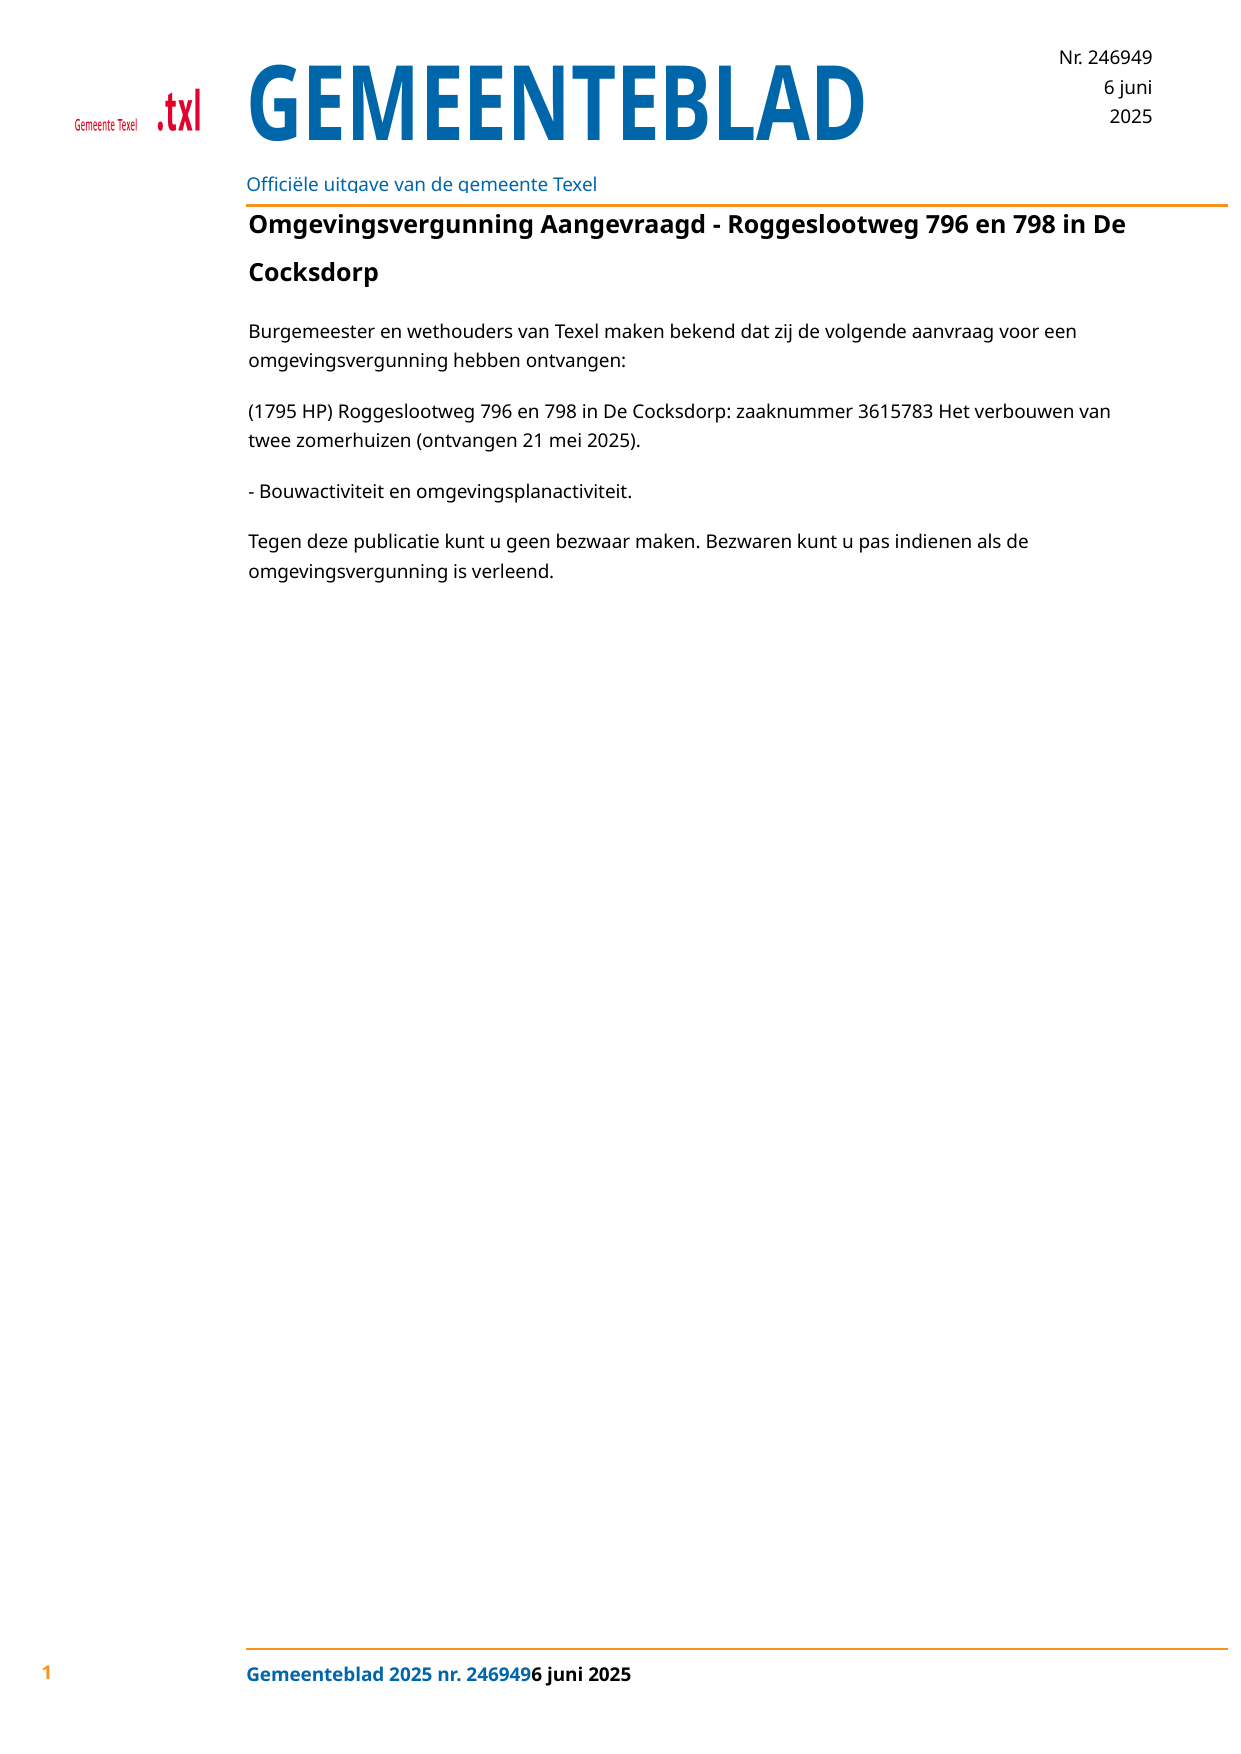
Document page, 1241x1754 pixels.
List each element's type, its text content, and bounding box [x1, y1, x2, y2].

text Burgemeester en wethouders van Texel maken bekend dat zij de volgende aanvraag voor een omgevingsvergunning hebben ontvangen: [248, 318, 1152, 373]
picture [41, 47, 231, 172]
text - Bouwactiviteit en omgevingsplanactiviteit. [248, 478, 1152, 504]
text Omgevingsvergunning Aangevraagd - Roggeslootweg 796 en 798 in De Cocksdorp [248, 207, 1152, 288]
text (1795 HP) Roggeslootweg 796 en 798 in De Cocksdorp: zaaknummer 3615783 Het verbouwen van twee zomerhuizen (ontvangen 21 mei 2025). [248, 398, 1152, 453]
text Tegen deze publicatie kunt u geen bezwaar maken. Bezwaren kunt u pas indienen als de omgevingsvergunning is verleend. [248, 528, 1152, 584]
